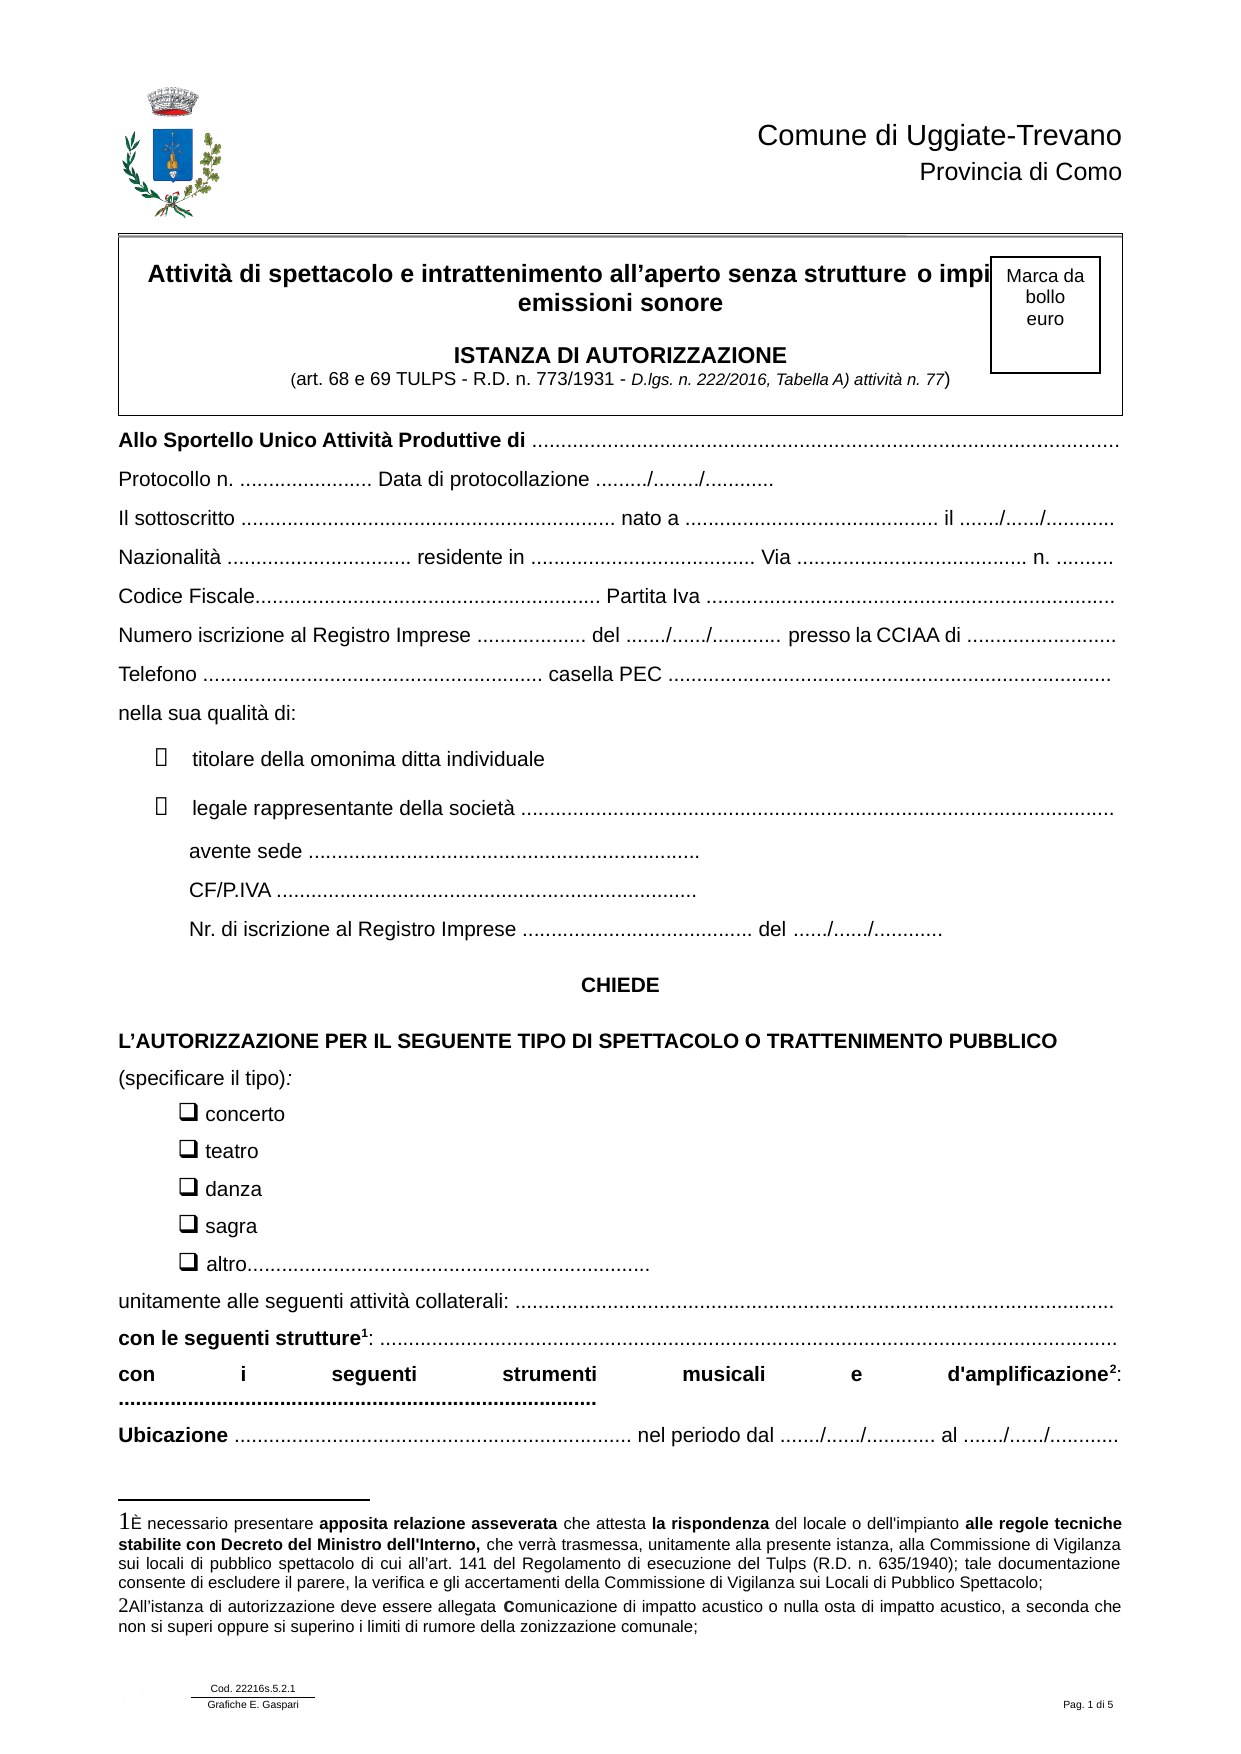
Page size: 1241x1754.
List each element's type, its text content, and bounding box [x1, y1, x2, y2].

text Comune di Uggiate-Trevano [224, 118, 1122, 152]
text Telefono ........................................................... casella PEC ............................................................................. [118, 661, 1122, 685]
text All’istanza di autorizzazione deve essere allegata comunicazione di impatto acustico o nulla osta di impatto acustico, a seconda che non si superi oppure si superino i limiti di rumore della zonizzazione comunale; [118, 1592, 1122, 1636]
text Provincia di Como [224, 157, 1122, 185]
text L’AUTORIZZAZIONE PER IL SEGUENTE TIPO DI SPETTACOLO O TRATTENIMENTO PUBBLICO [118, 1029, 1122, 1053]
text  teatro [177, 1139, 1122, 1164]
text con le seguenti strutture: ................................................................................................................................ [118, 1326, 1122, 1350]
text unitamente alle seguenti attività collaterali: ........................................................................................................ [118, 1289, 1122, 1313]
text  altro...................................................................... [177, 1252, 1122, 1277]
text nella sua qualità di: [118, 700, 1122, 724]
text Allo Sportello Unico Attività Produttive di [118, 428, 1122, 452]
text  titolare della omonima ditta individuale [153, 739, 1122, 773]
text Nazionalità ................................ residente in ....................................... Via ........................................ n. .......... [118, 545, 1122, 569]
text  concerto [177, 1102, 1122, 1127]
text  sagra [177, 1214, 1122, 1239]
text Ubicazione ..................................................................... nel periodo dal ......./....../............ al ......./....../............ [118, 1423, 1122, 1447]
picture [122, 87, 224, 219]
text  danza [177, 1177, 1122, 1202]
text Codice Fiscale............................................................ Partita Iva ....................................................................... [118, 584, 1122, 608]
table_header Attività di spettacolo e intrattenimento all’aperto senza strutture o impianti, con emissioni sonore ISTANZA DI AUTORIZZAZIONE (art. 68 e 69 TULPS - R.D. n. 773/1931 - D.lgs. n. 222/2016, Tabella A) attività n. 77) [119, 238, 1122, 415]
text con i seguenti strumenti musicali e d'amplificazione: ................................................................................... [118, 1362, 1122, 1410]
text È necessario presentare apposita relazione asseverata che attesta la rispondenza del locale o dell'impianto alle regole tecniche stabilite con Decreto del Ministro dell'Interno, che verrà trasmessa, unitamente alla presente istanza, alla Commissione di Vigilanza sui locali di pubblico spettacolo di cui all’art. 141 del Regolamento di esecuzione del Tulps (R.D. n. 635/1940); tale documentazione consente di escludere il parere, la verifica e gli accertamenti della Commissione di Vigilanza sui Locali di Pubblico Spettacolo; [118, 1506, 1122, 1592]
text avente sede .................................................................... [189, 839, 1122, 863]
text Nr. di iscrizione al Registro Imprese ........................................ del ....../....../............ [189, 917, 1122, 941]
text Numero iscrizione al Registro Imprese ................... del ......./....../............ presso la CCIAA di .......................... [118, 623, 1122, 647]
text CF/P.IVA ......................................................................... [189, 878, 1122, 902]
text Protocollo n. ....................... Data di protocollazione ........./......../............ [118, 467, 1122, 491]
text (specificare il tipo): [118, 1065, 1122, 1089]
text CHIEDE [118, 973, 1122, 997]
text Il sottoscritto ................................................................. nato a ............................................ il ......./....../............ [118, 506, 1122, 530]
text  legale rappresentante della società ....................................................................................................... [153, 789, 1122, 823]
